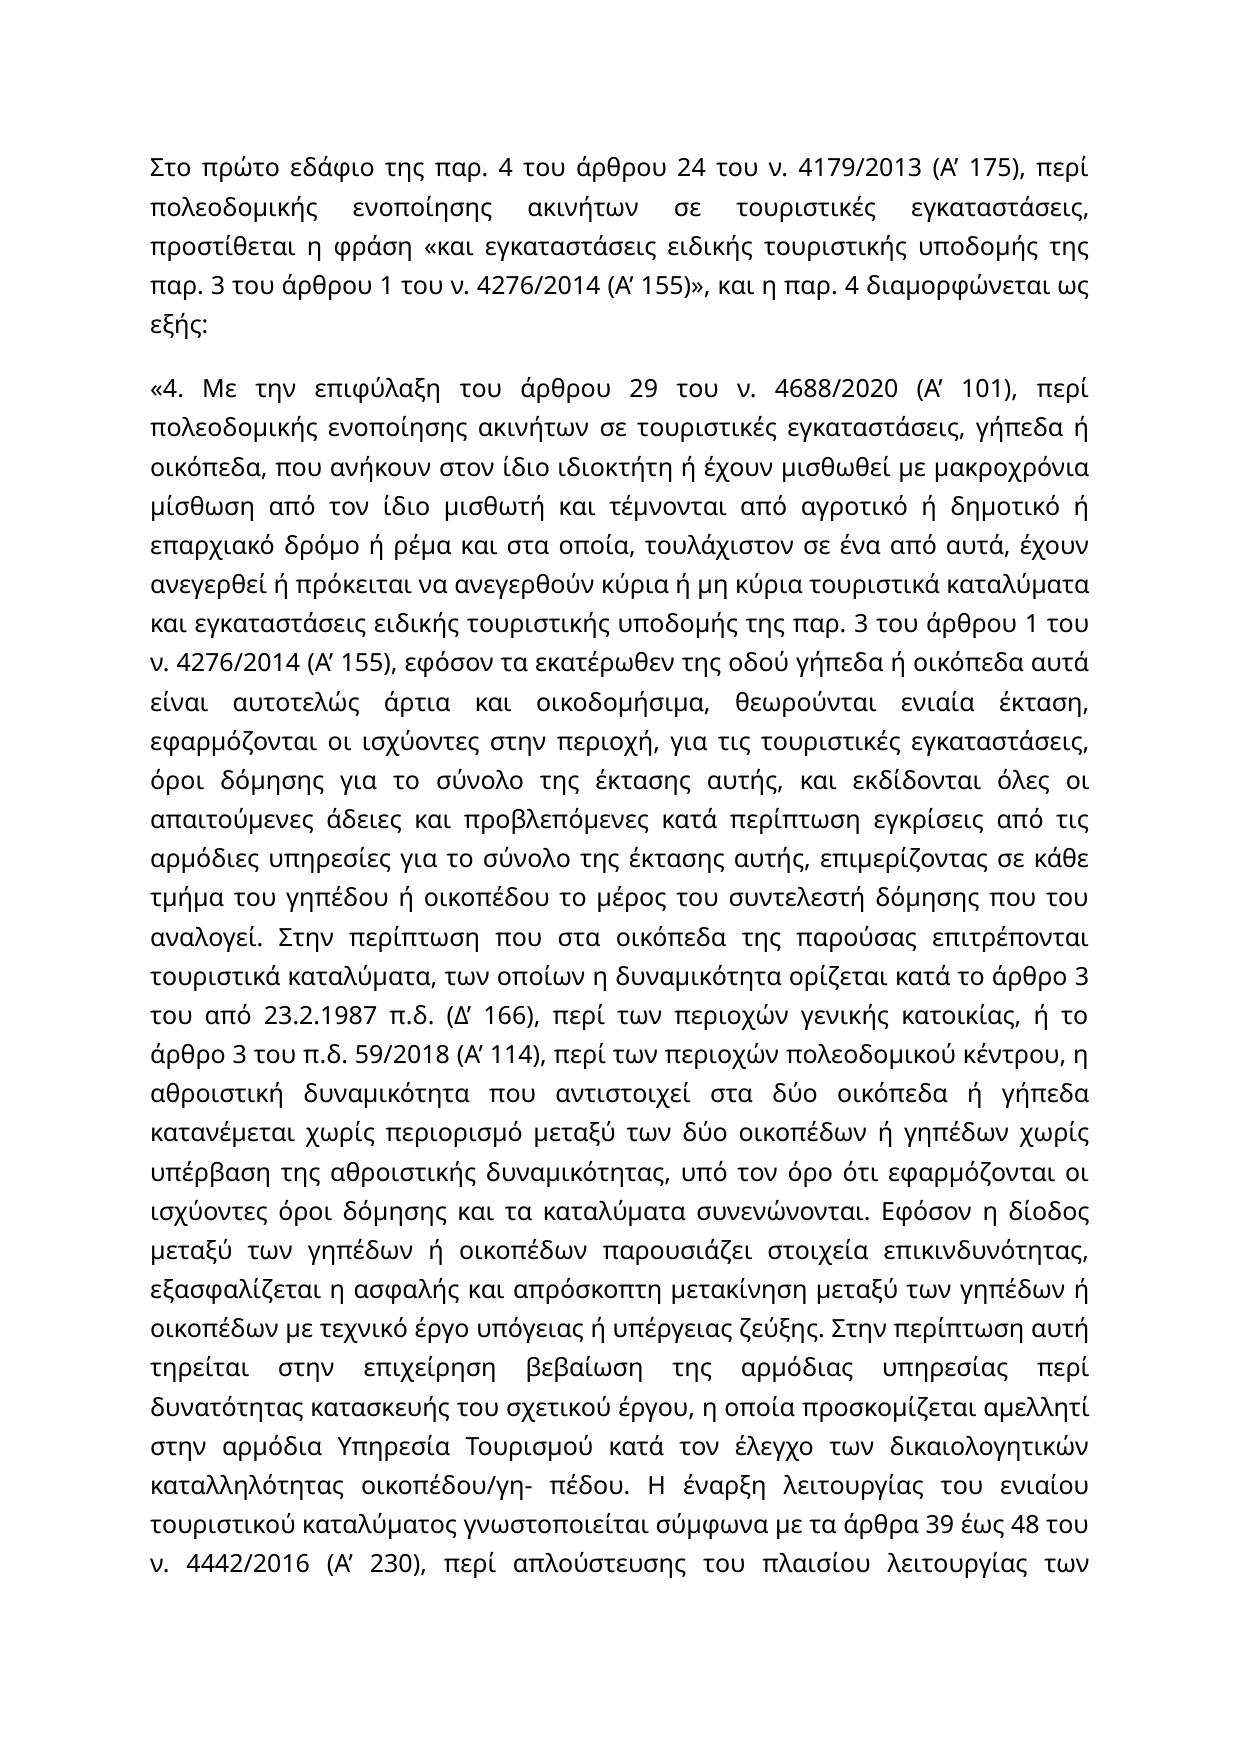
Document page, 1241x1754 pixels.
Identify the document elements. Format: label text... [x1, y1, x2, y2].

text «4. Με την επιφύλαξη του άρθρου 29 του ν. 4688/2020 (Α’ 101), περί πολεοδομικής ενοποίησης ακινήτων σε τουριστικές εγκαταστάσεις, γήπεδα ή οικόπεδα, που ανήκουν στον ίδιο ιδιοκτήτη ή έχουν μισθωθεί με μακροχρόνια μίσθωση από τον ίδιο μισθωτή και τέμνονται από αγροτικό ή δημοτικό ή επαρχιακό δρόμο ή ρέμα και στα οποία, τουλάχιστον σε ένα από αυτά, έχουν ανεγερθεί ή πρόκειται να ανεγερθούν κύρια ή μη κύρια τουριστικά καταλύματα και εγκαταστάσεις ειδικής τουριστικής υποδομής της παρ. 3 του άρθρου 1 του ν. 4276/2014 (Α’ 155), εφόσον τα εκατέρωθεν της οδού γήπεδα ή οικόπεδα αυτά είναι αυτοτελώς άρτια και οικοδομήσιμα, θεωρούνται ενιαία έκταση, εφαρμόζονται οι ισχύοντες στην περιοχή, για τις τουριστικές εγκαταστάσεις, όροι δόμησης για το σύνολο της έκτασης αυτής, και εκδίδονται όλες οι απαιτούμενες άδειες και προβλεπόμενες κατά περίπτωση εγκρίσεις από τις αρμόδιες υπηρεσίες για το σύνολο της έκτασης αυτής, επιμερίζοντας σε κάθε τμήμα του γηπέδου ή οικοπέδου το μέρος του συντελεστή δόμησης που του αναλογεί. Στην περίπτωση που στα οικόπεδα της παρούσας επιτρέπονται τουριστικά καταλύματα, των οποίων η δυναμικότητα ορίζεται κατά το άρθρο 3 του από 23.2.1987 π.δ. (Δ’ 166), περί των περιοχών γενικής κατοικίας, ή το άρθρο 3 του π.δ. 59/2018 (Α’ 114), περί των περιοχών πολεοδομικού κέντρου, η αθροιστική δυναμικότητα που αντιστοιχεί στα δύο οικόπεδα ή γήπεδα κατανέμεται χωρίς περιορισμό μεταξύ των δύο οικοπέδων ή γηπέδων χωρίς υπέρβαση της αθροιστικής δυναμικότητας, υπό τον όρο ότι εφαρμόζονται οι ισχύοντες όροι δόμησης και τα καταλύματα συνενώνονται. Εφόσον η δίοδος μεταξύ των γηπέδων ή οικοπέδων παρουσιάζει στοιχεία επικινδυνότητας, εξασφαλίζεται η ασφαλής και απρόσκοπτη μετακίνηση μεταξύ των γηπέδων ή οικοπέδων με τεχνικό έργο υπόγειας ή υπέργειας ζεύξης. Στην περίπτωση αυτή τηρείται στην επιχείρηση βεβαίωση της αρμόδιας υπηρεσίας περί δυνατότητας κατασκευής του σχετικού έργου, η οποία προσκομίζεται αμελλητί στην αρμόδια Υπηρεσία Τουρισμού κατά τον έλεγχο των δικαιολογητικών καταλληλότητας οικοπέδου/γη- πέδου. Η έναρξη λειτουργίας του ενιαίου τουριστικού καταλύματος γνωστοποιείται σύμφωνα με τα άρθρα 39 έως 48 του ν. 4442/2016 (Α’ 230), περί απλούστευσης του πλαισίου λειτουργίας των [150, 371, 1090, 1580]
text Στο πρώτο εδάφιο της παρ. 4 του άρθρου 24 του ν. 4179/2013 (Α’ 175), περί πολεοδομικής ενοποίησης ακινήτων σε τουριστικές εγκαταστάσεις, προστίθεται η φράση «και εγκαταστάσεις ειδικής τουριστικής υποδομής της παρ. 3 του άρθρου 1 του ν. 4276/2014 (Α’ 155)», και η παρ. 4 διαμορφώνεται ως εξής: [150, 150, 1090, 341]
